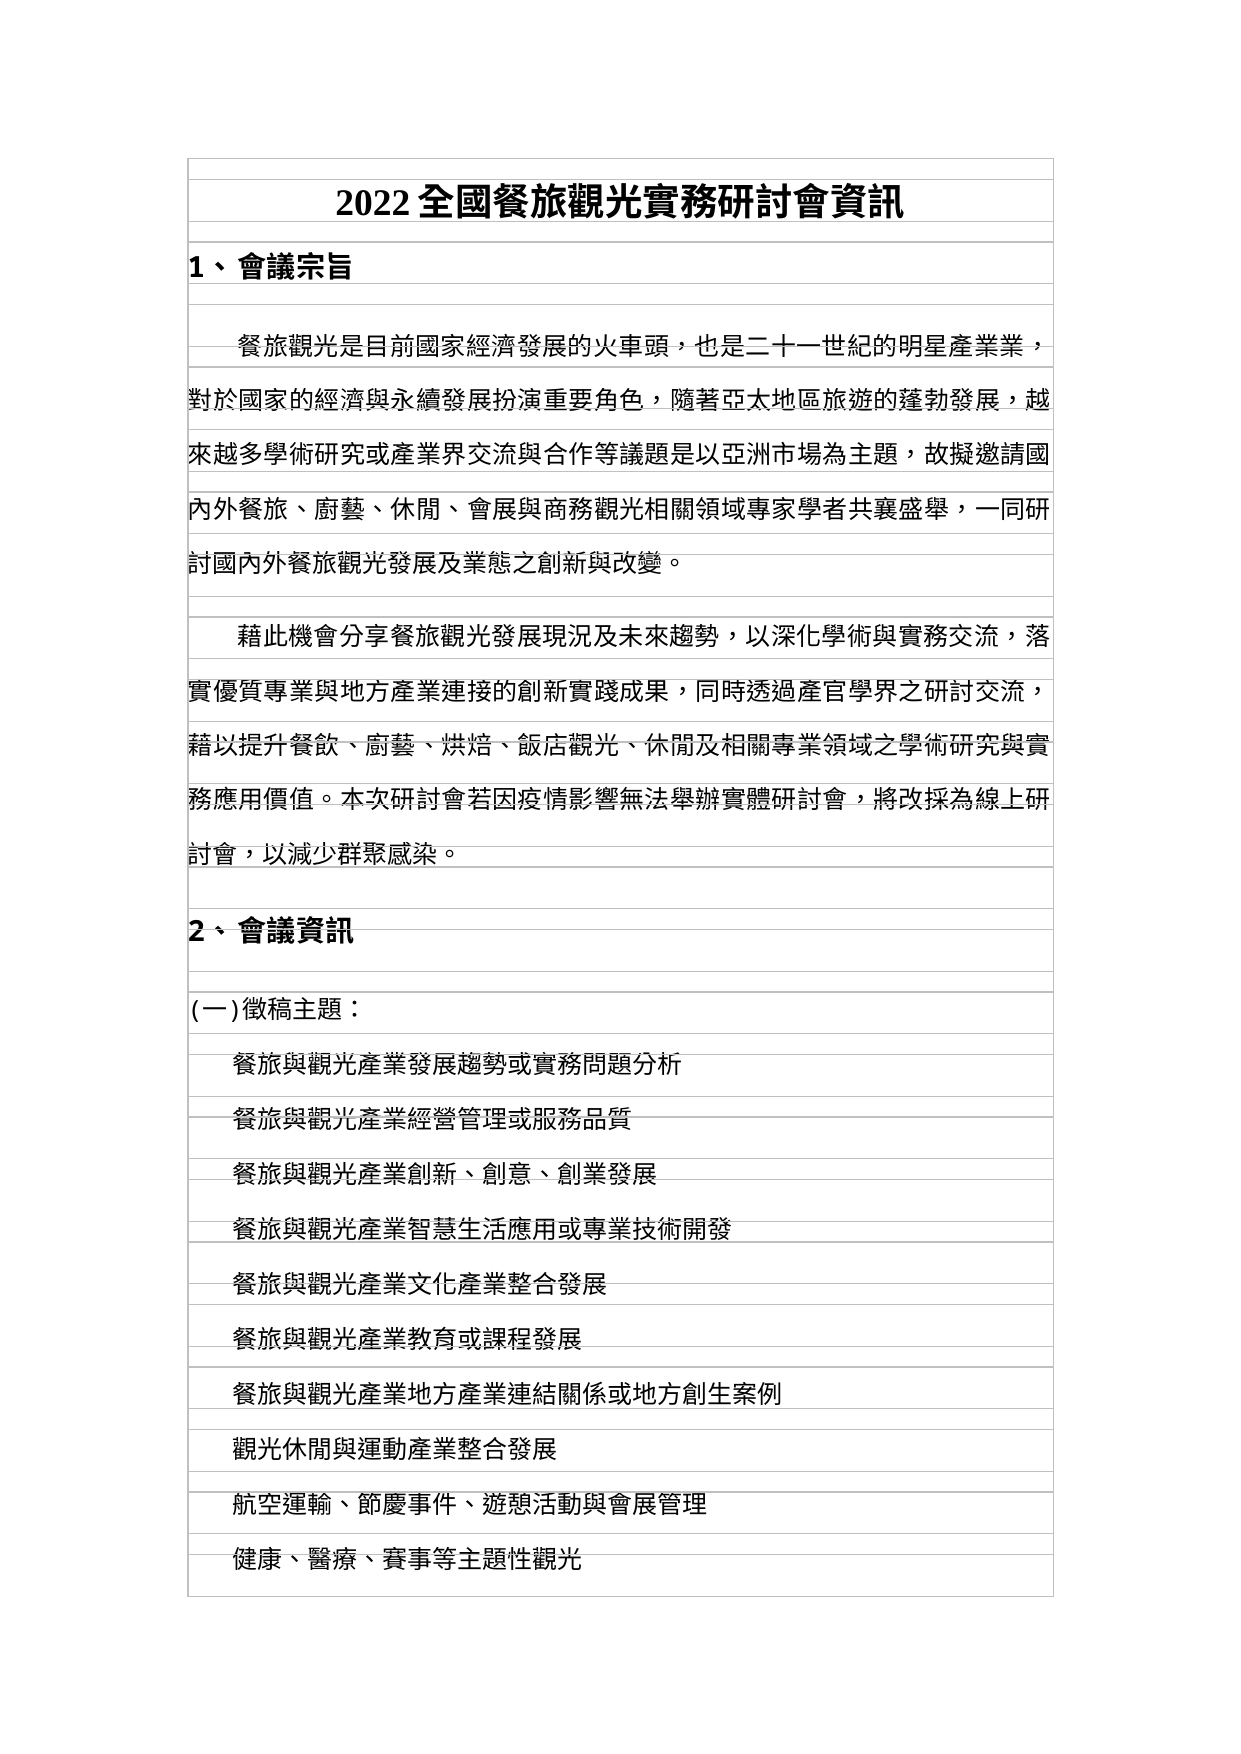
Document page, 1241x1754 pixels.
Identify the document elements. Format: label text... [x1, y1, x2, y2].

list 會議資訊 [189, 930, 1053, 949]
text 餐旅與觀光產業地方產業連結關係或地方創生案例 [189, 1374, 1053, 1408]
text 餐旅與觀光產業智慧生活應用或專業技術開發 [189, 1222, 1053, 1241]
text 餐旅觀光是目前國家經濟發展的火車頭，也是二十一世紀的明星產業業，對於國家的經濟與永續發展扮演重要角色，隨著亞太地區旅遊的蓬勃發展，越來越多學術研究或產業界交流與合作等議題是以亞洲市場為主題，故擬邀請國內外餐旅、廚藝、休閒、會展與商務觀光相關領域專家學者共襄盛舉，一同研討國內外餐旅觀光發展及業態之創新與改變。 [189, 347, 1053, 366]
text 觀光休閒與運動產業整合發展 [189, 1430, 1053, 1466]
text 餐旅觀光是目前國家經濟發展的火車頭，也是二十一世紀的明星產業業，對於國家的經濟與永續發展扮演重要角色，隨著亞太地區旅遊的蓬勃發展，越來越多學術研究或產業界交流與合作等議題是以亞洲市場為主題，故擬邀請國內外餐旅、廚藝、休閒、會展與商務觀光相關領域專家學者共襄盛舉，一同研討國內外餐旅觀光發展及業態之創新與改變。 [189, 409, 1053, 429]
text 健康、醫療、賽事等主題性觀光 [189, 1539, 1053, 1554]
text 藉此機會分享餐旅觀光發展現況及未來趨勢，以深化學術與實務交流，落實優質專業與地方產業連接的創新實踐成果，同時透過產官學界之研討交流，藉以提升餐飲、廚藝、烘焙、飯店觀光、休閒及相關專業領域之學術研究與實務應用價值。本次研討會若因疫情影響無法舉辦實體研討會，將改採為線上研討會，以減少群聚感染。 [189, 847, 1053, 866]
text 餐旅與觀光產業發展趨勢或實務問題分析 [189, 1055, 1053, 1081]
text [189, 1209, 1053, 1221]
text 餐旅觀光是目前國家經濟發展的火車頭，也是二十一世紀的明星產業業，對於國家的經濟與永續發展扮演重要角色，隨著亞太地區旅遊的蓬勃發展，越來越多學術研究或產業界交流與合作等議題是以亞洲市場為主題，故擬邀請國內外餐旅、廚藝、休閒、會展與商務觀光相關領域專家學者共襄盛舉，一同研討國內外餐旅觀光發展及業態之創新與改變。 [189, 430, 1053, 471]
text 健康、醫療、賽事等主題性觀光 [189, 1555, 1053, 1576]
text 餐旅與觀光產業創新、創意、創業發展 [189, 1159, 1053, 1179]
text 藉此機會分享餐旅觀光發展現況及未來趨勢，以深化學術與實務交流，落實優質專業與地方產業連接的創新實踐成果，同時透過產官學界之研討交流，藉以提升餐飲、廚藝、烘焙、飯店觀光、休閒及相關專業領域之學術研究與實務應用價值。本次研討會若因疫情影響無法舉辦實體研討會，將改採為線上研討會，以減少群聚感染。 [189, 618, 1053, 658]
text (一)徵稿主題： [189, 993, 1053, 1026]
text 2022全國餐旅觀光實務研討會資訊 [189, 180, 1053, 221]
text 藉此機會分享餐旅觀光發展現況及未來趨勢，以深化學術與實務交流，落實優質專業與地方產業連接的創新實踐成果，同時透過產官學界之研討交流，藉以提升餐飲、廚藝、烘焙、飯店觀光、休閒及相關專業領域之學術研究與實務應用價值。本次研討會若因疫情影響無法舉辦實體研討會，將改採為線上研討會，以減少群聚感染。 [189, 805, 1053, 846]
text [189, 1044, 1053, 1054]
text 藉此機會分享餐旅觀光發展現況及未來趨勢，以深化學術與實務交流，落實優質專業與地方產業連接的創新實踐成果，同時透過產官學界之研討交流，藉以提升餐飲、廚藝、烘焙、飯店觀光、休閒及相關專業領域之學術研究與實務應用價值。本次研討會若因疫情影響無法舉辦實體研討會，將改採為線上研討會，以減少群聚感染。 [189, 659, 1053, 679]
list 會議宗旨 [189, 244, 1053, 283]
text 餐旅觀光是目前國家經濟發展的火車頭，也是二十一世紀的明星產業業，對於國家的經濟與永續發展扮演重要角色，隨著亞太地區旅遊的蓬勃發展，越來越多學術研究或產業界交流與合作等議題是以亞洲市場為主題，故擬邀請國內外餐旅、廚藝、休閒、會展與商務觀光相關領域專家學者共襄盛舉，一同研討國內外餐旅觀光發展及業態之創新與改變。 [189, 555, 1053, 580]
text 餐旅觀光是目前國家經濟發展的火車頭，也是二十一世紀的明星產業業，對於國家的經濟與永續發展扮演重要角色，隨著亞太地區旅遊的蓬勃發展，越來越多學術研究或產業界交流與合作等議題是以亞洲市場為主題，故擬邀請國內外餐旅、廚藝、休閒、會展與商務觀光相關領域專家學者共襄盛舉，一同研討國內外餐旅觀光發展及業態之創新與改變。 [189, 368, 1053, 408]
text 餐旅與觀光產業創新、創意、創業發展 [189, 1180, 1053, 1191]
text 藉此機會分享餐旅觀光發展現況及未來趨勢，以深化學術與實務交流，落實優質專業與地方產業連接的創新實踐成果，同時透過產官學界之研討交流，藉以提升餐飲、廚藝、烘焙、飯店觀光、休閒及相關專業領域之學術研究與實務應用價值。本次研討會若因疫情影響無法舉辦實體研討會，將改採為線上研討會，以減少群聚感染。 [189, 743, 1053, 783]
text 藉此機會分享餐旅觀光發展現況及未來趨勢，以深化學術與實務交流，落實優質專業與地方產業連接的創新實踐成果，同時透過產官學界之研討交流，藉以提升餐飲、廚藝、烘焙、飯店觀光、休閒及相關專業領域之學術研究與實務應用價值。本次研討會若因疫情影響無法舉辦實體研討會，將改採為線上研討會，以減少群聚感染。 [189, 680, 1053, 721]
list 會議資訊 [189, 909, 1053, 929]
text 餐旅與觀光產業教育或課程發展 [189, 1347, 1053, 1356]
text 餐旅與觀光產業經營管理或服務品質 [189, 1099, 1053, 1116]
text 餐旅與觀光產業經營管理或服務品質 [189, 1118, 1053, 1136]
text 餐旅觀光是目前國家經濟發展的火車頭，也是二十一世紀的明星產業業，對於國家的經濟與永續發展扮演重要角色，隨著亞太地區旅遊的蓬勃發展，越來越多學術研究或產業界交流與合作等議題是以亞洲市場為主題，故擬邀請國內外餐旅、廚藝、休閒、會展與商務觀光相關領域專家學者共襄盛舉，一同研討國內外餐旅觀光發展及業態之創新與改變。 [189, 493, 1053, 533]
text 餐旅與觀光產業教育或課程發展 [189, 1319, 1053, 1346]
text 餐旅觀光是目前國家經濟發展的火車頭，也是二十一世紀的明星產業業，對於國家的經濟與永續發展扮演重要角色，隨著亞太地區旅遊的蓬勃發展，越來越多學術研究或產業界交流與合作等議題是以亞洲市場為主題，故擬邀請國內外餐旅、廚藝、休閒、會展與商務觀光相關領域專家學者共襄盛舉，一同研討國內外餐旅觀光發展及業態之創新與改變。 [189, 472, 1053, 491]
text 餐旅與觀光產業文化產業整合發展 [189, 1264, 1053, 1283]
text 餐旅觀光是目前國家經濟發展的火車頭，也是二十一世紀的明星產業業，對於國家的經濟與永續發展扮演重要角色，隨著亞太地區旅遊的蓬勃發展，越來越多學術研究或產業界交流與合作等議題是以亞洲市場為主題，故擬邀請國內外餐旅、廚藝、休閒、會展與商務觀光相關領域專家學者共襄盛舉，一同研討國內外餐旅觀光發展及業態之創新與改變。 [189, 326, 1053, 346]
text 藉此機會分享餐旅觀光發展現況及未來趨勢，以深化學術與實務交流，落實優質專業與地方產業連接的創新實踐成果，同時透過產官學界之研討交流，藉以提升餐飲、廚藝、烘焙、飯店觀光、休閒及相關專業領域之學術研究與實務應用價值。本次研討會若因疫情影響無法舉辦實體研討會，將改採為線上研討會，以減少群聚感染。 [189, 784, 1053, 804]
text 餐旅與觀光產業文化產業整合發展 [189, 1284, 1053, 1301]
text 餐旅與觀光產業創新、創意、創業發展 [189, 1154, 1053, 1158]
text 餐旅觀光是目前國家經濟發展的火車頭，也是二十一世紀的明星產業業，對於國家的經濟與永續發展扮演重要角色，隨著亞太地區旅遊的蓬勃發展，越來越多學術研究或產業界交流與合作等議題是以亞洲市場為主題，故擬邀請國內外餐旅、廚藝、休閒、會展與商務觀光相關領域專家學者共襄盛舉，一同研討國內外餐旅觀光發展及業態之創新與改變。 [189, 534, 1053, 554]
text 藉此機會分享餐旅觀光發展現況及未來趨勢，以深化學術與實務交流，落實優質專業與地方產業連接的創新實踐成果，同時透過產官學界之研討交流，藉以提升餐飲、廚藝、烘焙、飯店觀光、休閒及相關專業領域之學術研究與實務應用價值。本次研討會若因疫情影響無法舉辦實體研討會，將改採為線上研討會，以減少群聚感染。 [189, 722, 1053, 741]
text 航空運輸、節慶事件、遊憩活動與會展管理 [189, 1493, 1053, 1521]
text [189, 1484, 1053, 1491]
